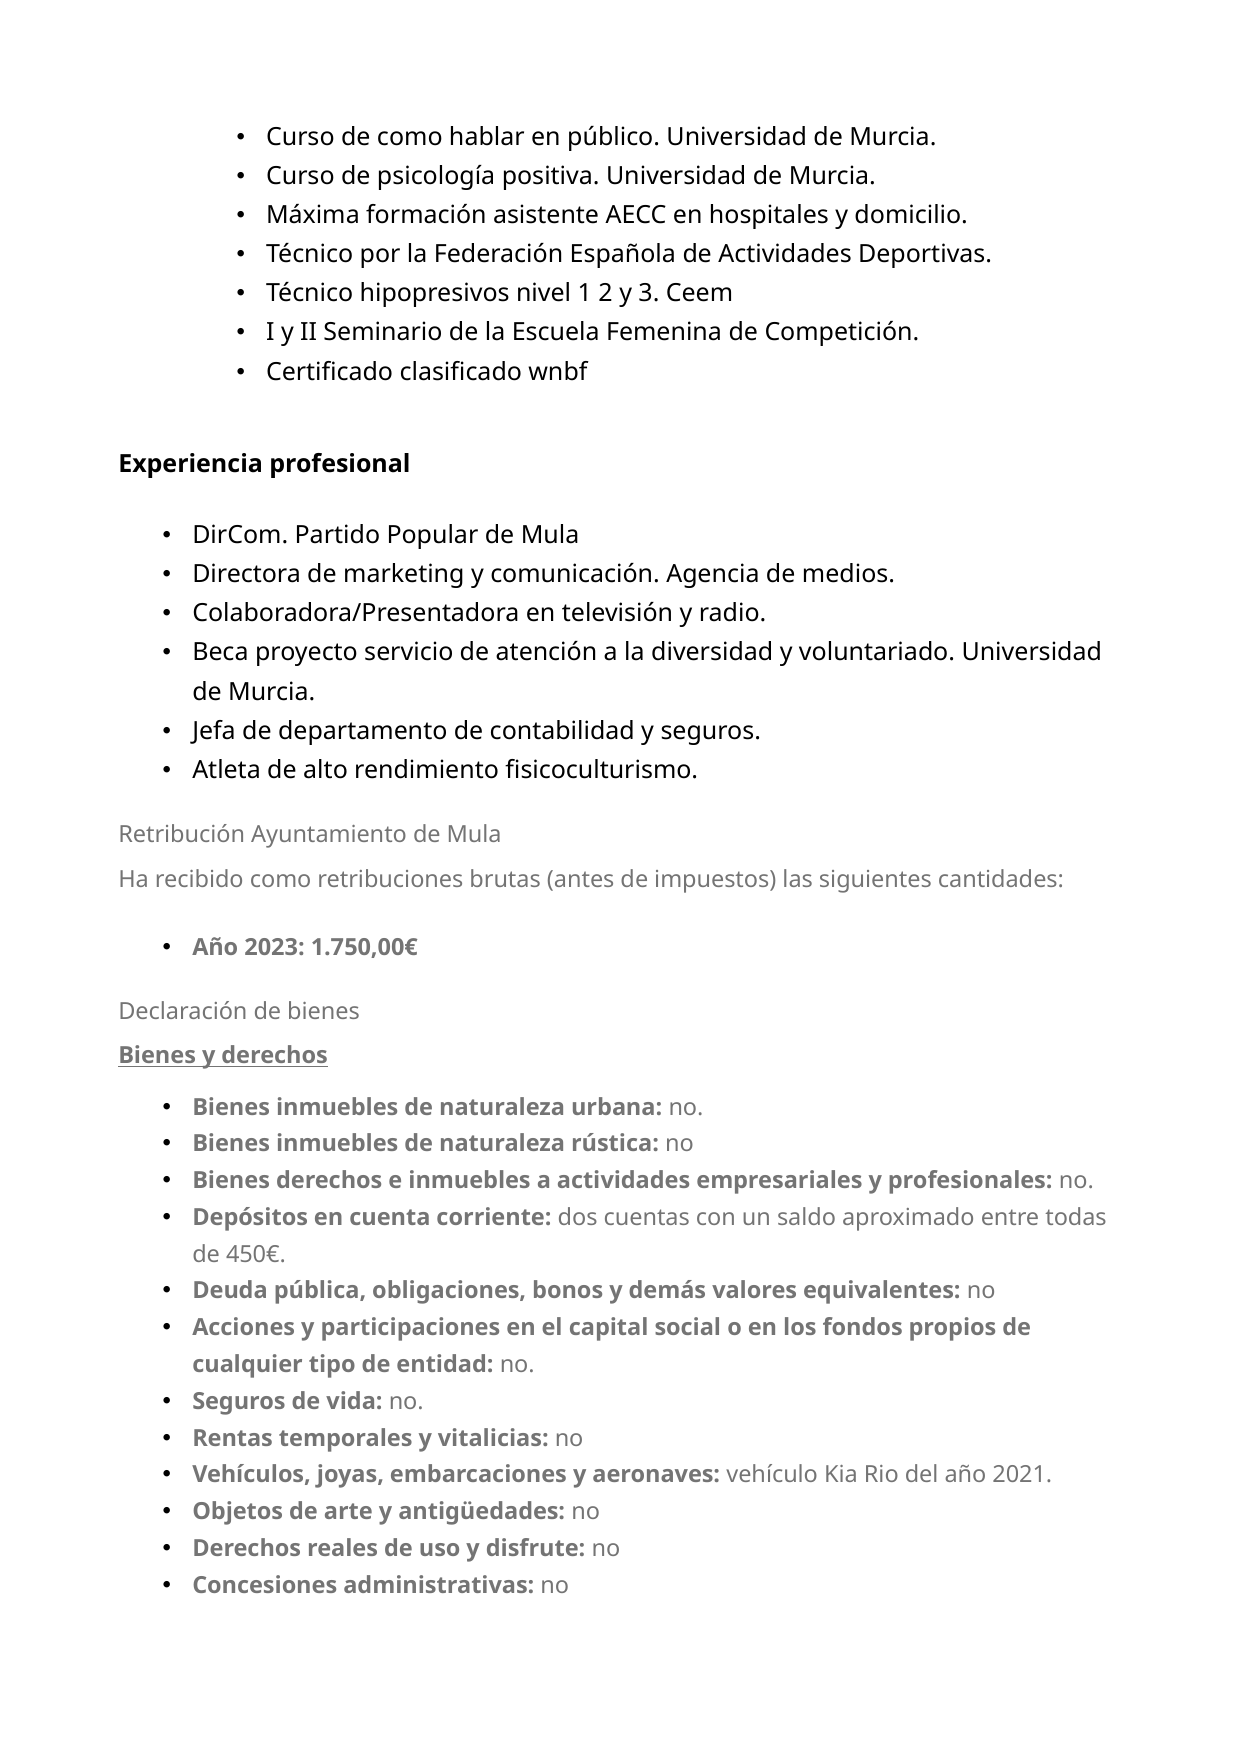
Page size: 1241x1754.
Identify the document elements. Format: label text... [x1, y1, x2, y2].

text Bienes y derechos [118, 1038, 1122, 1071]
list Bienes inmuebles de naturaleza urbana: no. [162, 1090, 1122, 1122]
list Vehículos, joyas, embarcaciones y aeronaves: vehículo Kia Rio del año 2021. [162, 1458, 1122, 1489]
list Derechos reales de uso y disfrute: no [162, 1531, 1122, 1563]
list Técnico por la Federación Española de Actividades Deportivas. [236, 236, 1122, 270]
list Bienes derechos e inmuebles a actividades empresariales y profesionales: no. [162, 1163, 1122, 1195]
list Acciones y participaciones en el capital social o en los fondos propios de cualquier tipo de entidad: no. [162, 1311, 1122, 1379]
list Concesiones administrativas: no [162, 1568, 1122, 1600]
list Técnico hipopresivos nivel 1 2 y 3. Ceem [236, 275, 1122, 309]
list Bienes inmuebles de naturaleza rústica: no [162, 1127, 1122, 1159]
list Certificado clasificado wnbf [236, 353, 1122, 387]
list Curso de como hablar en público. Universidad de Murcia. [236, 118, 1122, 152]
list Depósitos en cuenta corriente: dos cuentas con un saldo aproximado entre todas de 450€. [162, 1200, 1122, 1269]
list Año 2023: 1.750,00€ [162, 930, 1122, 962]
list Objetos de arte y antigüedades: no [162, 1494, 1122, 1526]
list Curso de psicología positiva. Universidad de Murcia. [236, 157, 1122, 191]
list Seguros de vida: no. [162, 1384, 1122, 1416]
list I y II Seminario de la Escuela Femenina de Competición. [236, 314, 1122, 348]
list Deuda pública, obligaciones, bonos y demás valores equivalentes: no [162, 1274, 1122, 1306]
subtitle Declaración de bienes [118, 994, 1122, 1026]
list Colaboradora/Presentadora en televisión y radio. [162, 595, 1122, 629]
list Jefa de departamento de contabilidad y seguros. [162, 712, 1122, 746]
list Atleta de alto rendimiento fisicoculturismo. [162, 751, 1122, 786]
text Experiencia profesional [118, 407, 1122, 480]
list DirCom. Partido Popular de Mula [162, 516, 1122, 551]
text Ha recibido como retribuciones brutas (antes de impuestos) las siguientes cantidades: [118, 862, 1122, 894]
subtitle Retribución Ayuntamiento de Mula [118, 818, 1122, 850]
list Rentas temporales y vitalicias: no [162, 1421, 1122, 1453]
list Máxima formación asistente AECC en hospitales y domicilio. [236, 196, 1122, 231]
list Directora de marketing y comunicación. Agencia de medios. [162, 556, 1122, 590]
list Beca proyecto servicio de atención a la diversidad y voluntariado. Universidad de Murcia. [162, 634, 1122, 707]
